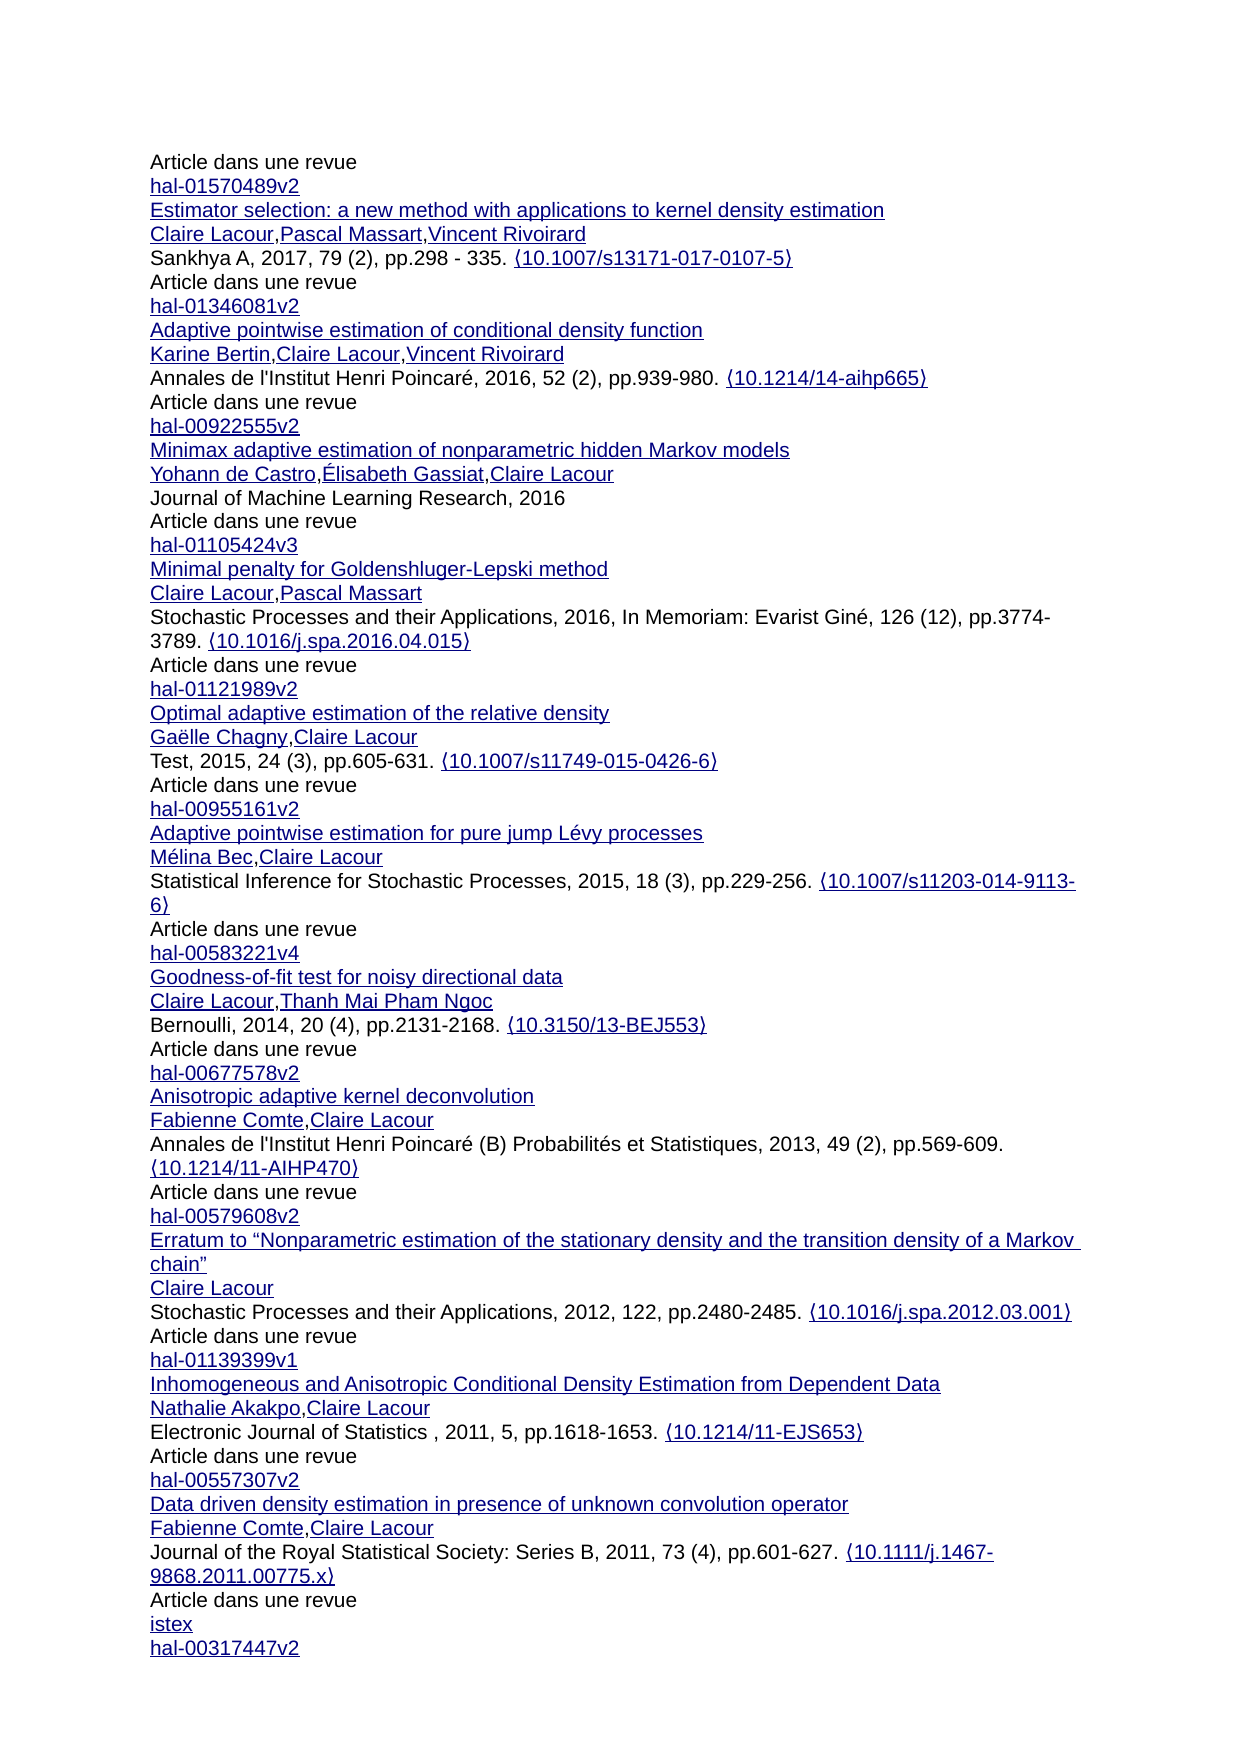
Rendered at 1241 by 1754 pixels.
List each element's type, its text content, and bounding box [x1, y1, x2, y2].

table_cell Adaptive pointwise estimation for pure jump Lévy processes Mélina Bec,Claire Lacour Statistical Inference for Stochastic Processes, 2015, 18 (3), pp.229-256. ⟨10.1007/s11203-014-9113-6⟩ Article dans une revue hal-00583221v4 [150, 821, 1090, 964]
table_cell Minimal penalty for Goldenshluger-Lepski method Claire Lacour,Pascal Massart Stochastic Processes and their Applications, 2016, In Memoriam: Evarist Giné, 126 (12), pp.3774-3789. ⟨10.1016/j.spa.2016.04.015⟩ Article dans une revue hal-01121989v2 [150, 557, 1090, 701]
table_cell Optimal adaptive estimation of the relative density Gaëlle Chagny,Claire Lacour Test, 2015, 24 (3), pp.605-631. ⟨10.1007/s11749-015-0426-6⟩ Article dans une revue hal-00955161v2 [150, 701, 1090, 821]
table_cell Inhomogeneous and Anisotropic Conditional Density Estimation from Dependent Data Nathalie Akakpo,Claire Lacour Electronic Journal of Statistics , 2011, 5, pp.1618-1653. ⟨10.1214/11-EJS653⟩ Article dans une revue hal-00557307v2 [150, 1372, 1090, 1492]
table_cell Goodness-of-fit test for noisy directional data Claire Lacour,Thanh Mai Pham Ngoc Bernoulli, 2014, 20 (4), pp.2131-2168. ⟨10.3150/13-BEJ553⟩ Article dans une revue hal-00677578v2 [150, 965, 1090, 1084]
table_cell Adaptive pointwise estimation of conditional density function Karine Bertin,Claire Lacour,Vincent Rivoirard Annales de l'Institut Henri Poincaré, 2016, 52 (2), pp.939-980. ⟨10.1214/14-aihp665⟩ Article dans une revue hal-00922555v2 [150, 318, 1090, 437]
table_cell Minimax adaptive estimation of nonparametric hidden Markov models Yohann de Castro,Élisabeth Gassiat,Claire Lacour Journal of Machine Learning Research, 2016 Article dans une revue hal-01105424v3 [150, 438, 1090, 557]
table_cell Erratum to “Nonparametric estimation of the stationary density and the transition density of a Markov chain” Claire Lacour Stochastic Processes and their Applications, 2012, 122, pp.2480-2485. ⟨10.1016/j.spa.2012.03.001⟩ Article dans une revue hal-01139399v1 [150, 1228, 1090, 1372]
table_cell Estimator selection: a new method with applications to kernel density estimation Claire Lacour,Pascal Massart,Vincent Rivoirard Sankhya A, 2017, 79 (2), pp.298 - 335. ⟨10.1007/s13171-017-0107-5⟩ Article dans une revue hal-01346081v2 [150, 198, 1090, 318]
table_cell Article dans une revue hal-01570489v2 [150, 150, 1090, 198]
table_cell Data driven density estimation in presence of unknown convolution operator Fabienne Comte,Claire Lacour Journal of the Royal Statistical Society: Series B, 2011, 73 (4), pp.601-627. ⟨10.1111/j.1467-9868.2011.00775.x⟩ Article dans une revue istex hal-00317447v2 [150, 1492, 1090, 1659]
table_cell Anisotropic adaptive kernel deconvolution Fabienne Comte,Claire Lacour Annales de l'Institut Henri Poincaré (B) Probabilités et Statistiques, 2013, 49 (2), pp.569-609. ⟨10.1214/11-AIHP470⟩ Article dans une revue hal-00579608v2 [150, 1084, 1090, 1228]
